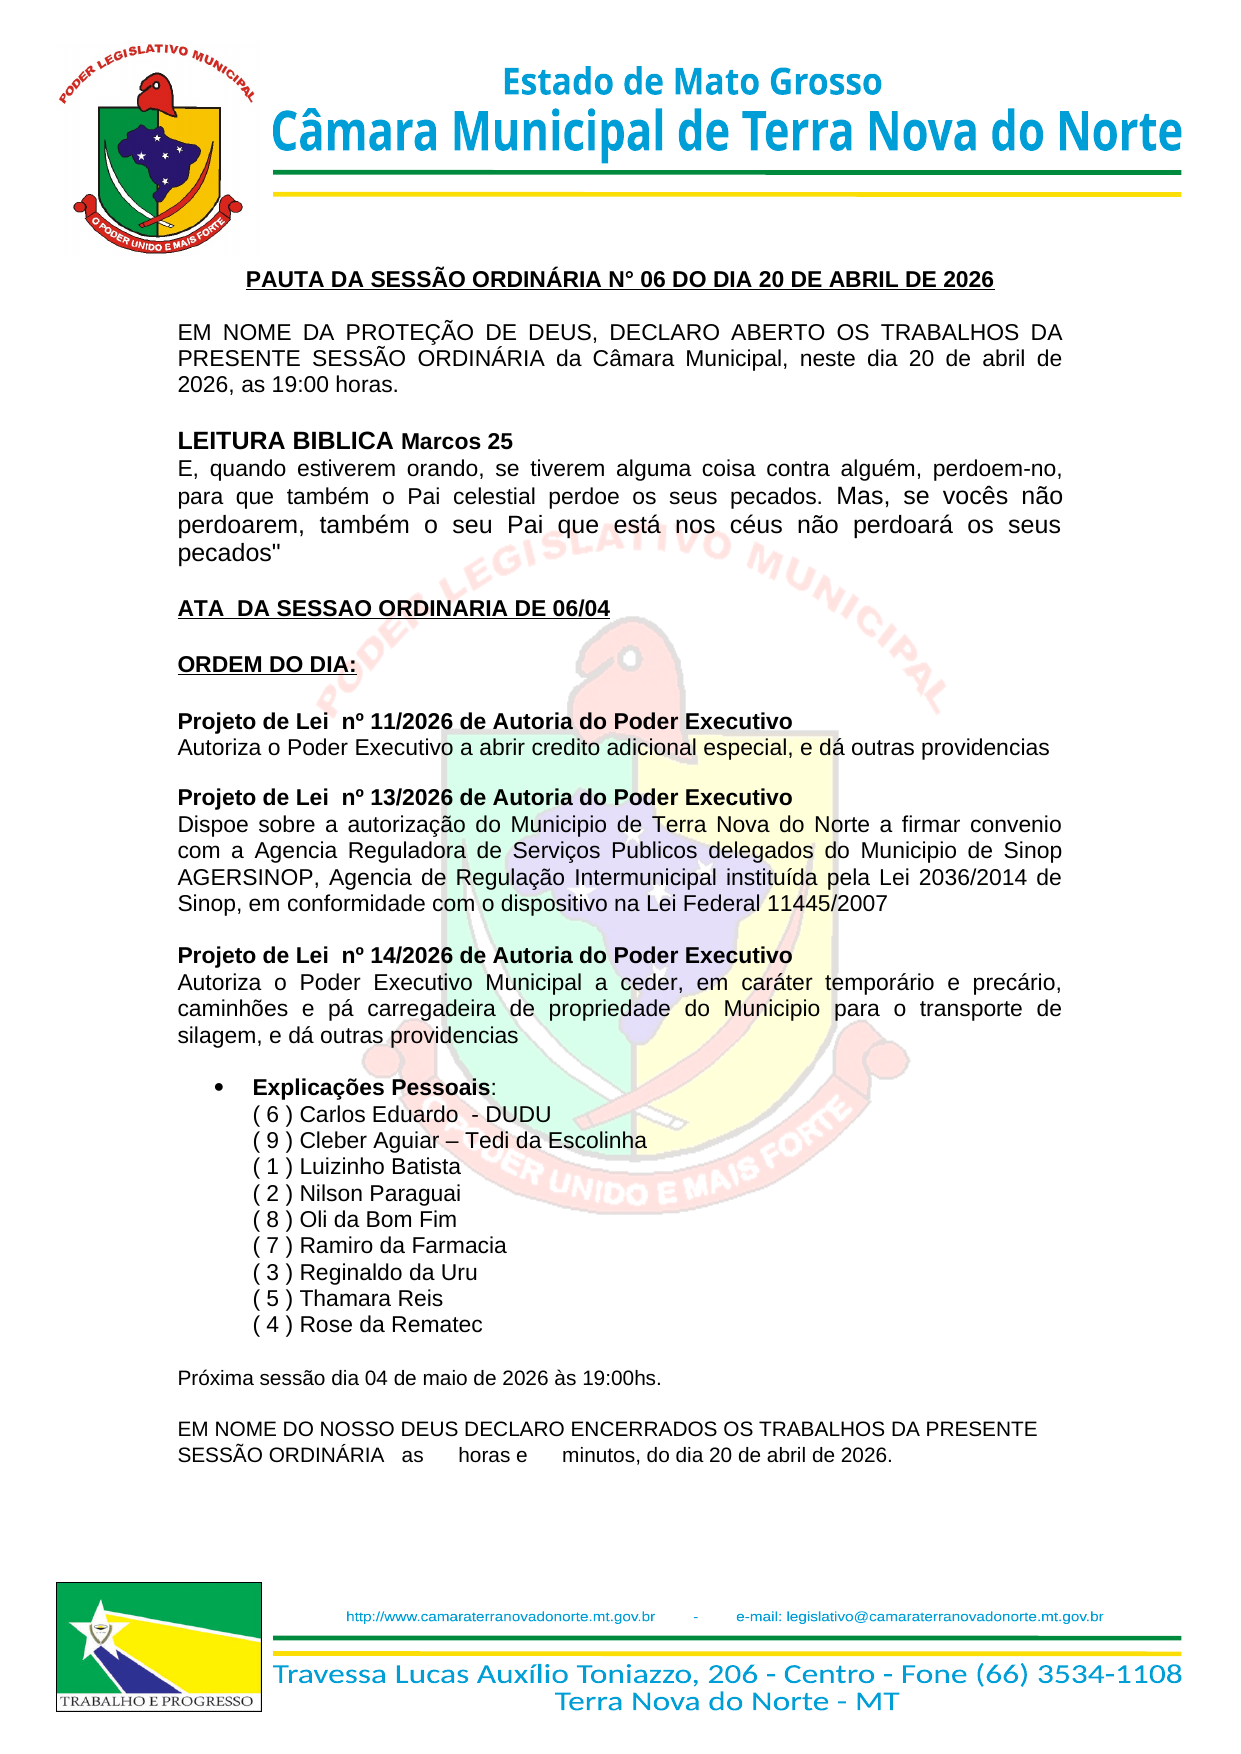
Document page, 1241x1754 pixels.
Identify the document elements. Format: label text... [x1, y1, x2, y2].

text Autoriza o Poder Executivo a abrir credito adicional especial, e dá outras providencias [177, 734, 303, 760]
text Autoriza o Poder Executivo Municipal a ceder, em caráter temporário e precário, caminhões e pá carregadeira de propriedade do Municipio para o transporte de silagem, e dá outras providencias [966, 969, 1063, 1048]
list ( 9 ) Cleber Aguiar – Tedi da Escolinha [252, 1127, 303, 1153]
subtitle EM NOME DA PROTEÇÃO DE DEUS, DECLARO ABERTO OS TRABALHOS DA PRESENTE SESSÃO ORDINÁRIA da Câmara Municipal, neste dia 20 de abril de 2026, as 19:00 horas. [177, 318, 1063, 398]
text EM NOME DO NOSSO DEUS DECLARO ENCERRADOS OS TRABALHOS DA PRESENTE SESSÃO ORDINÁRIA as horas e minutos, do dia 20 de abril de 2026. [177, 1417, 1063, 1467]
text LEITURA BIBLICA Marcos 25 [177, 426, 1063, 454]
list ( 3 ) Reginaldo da Uru [252, 1259, 1063, 1285]
text ORDEM DO DIA: [966, 651, 1063, 678]
text Projeto de Lei nº 11/2026 de Autoria do Poder Executivo [177, 708, 303, 734]
list Explicações Pessoais: [215, 1074, 303, 1101]
picture [57, 1583, 261, 1711]
picture [860, 1611, 868, 1623]
text Autoriza o Poder Executivo Municipal a ceder, em caráter temporário e precário, caminhões e pá carregadeira de propriedade do Municipio para o transporte de silagem, e dá outras providencias [177, 969, 303, 1048]
text E, quando estiverem orando, se tiverem alguma coisa contra alguém, perdoem-no, para que também o Pai celestial perdoe os seus pecados. Mas, se vocês não perdoarem, também o seu Pai que está nos céus não perdoará os seus pecados" [177, 454, 1063, 567]
text Projeto de Lei nº 14/2026 de Autoria do Poder Executivo [177, 942, 303, 969]
text Dispoe sobre a autorização do Municipio de Terra Nova do Norte a firmar convenio com a Agencia Reguladora de Serviços Publicos delegados do Municipio de Sinop AGERSINOP, Agencia de Regulação Intermunicipal instituída pela Lei 2036/2014 de Sinop, em conformidade com o dispositivo na Lei Federal 11445/2007 [966, 811, 1063, 916]
list ( 6 ) Carlos Eduardo - DUDU [966, 1101, 1063, 1127]
text Projeto de Lei nº 13/2026 de Autoria do Poder Executivo [177, 784, 303, 811]
text ORDEM DO DIA: [177, 651, 303, 674]
list ( 4 ) Rose da Rematec [252, 1311, 1063, 1338]
text Dispoe sobre a autorização do Municipio de Terra Nova do Norte a firmar convenio com a Agencia Reguladora de Serviços Publicos delegados do Municipio de Sinop AGERSINOP, Agencia de Regulação Intermunicipal instituída pela Lei 2036/2014 de Sinop, em conformidade com o dispositivo na Lei Federal 11445/2007 [177, 811, 303, 916]
text Projeto de Lei nº 11/2026 de Autoria do Poder Executivo [966, 708, 1063, 734]
text ATA DA SESSAO ORDINARIA DE 06/04 [966, 595, 1063, 622]
subtitle PAUTA DA SESSÃO ORDINÁRIA N° 06 DO DIA 20 DE ABRIL DE 2026 [177, 266, 1063, 292]
text Projeto de Lei nº 14/2026 de Autoria do Poder Executivo [966, 942, 1063, 969]
list ( 5 ) Thamara Reis [252, 1285, 1063, 1311]
text ATA DA SESSAO ORDINARIA DE 06/04 [177, 595, 303, 618]
list Explicações Pessoais: [966, 1074, 1063, 1101]
picture [55, 42, 260, 256]
list ( 6 ) Carlos Eduardo - DUDU [252, 1101, 303, 1127]
list ( 7 ) Ramiro da Farmacia [252, 1232, 1063, 1259]
text Projeto de Lei nº 13/2026 de Autoria do Poder Executivo [966, 784, 1063, 811]
text Autoriza o Poder Executivo a abrir credito adicional especial, e dá outras providencias [966, 734, 1063, 760]
list ( 1 ) Luizinho Batista [252, 1153, 303, 1180]
list ( 2 ) Nilson Paraguai [252, 1180, 303, 1206]
text Próxima sessão dia 04 de maio de 2026 às 19:00hs. [177, 1366, 1063, 1390]
list ( 9 ) Cleber Aguiar – Tedi da Escolinha [966, 1127, 1063, 1153]
list ( 8 ) Oli da Bom Fim [252, 1206, 1063, 1232]
list ( 1 ) Luizinho Batista [966, 1153, 1063, 1180]
list ( 2 ) Nilson Paraguai [966, 1180, 1063, 1206]
